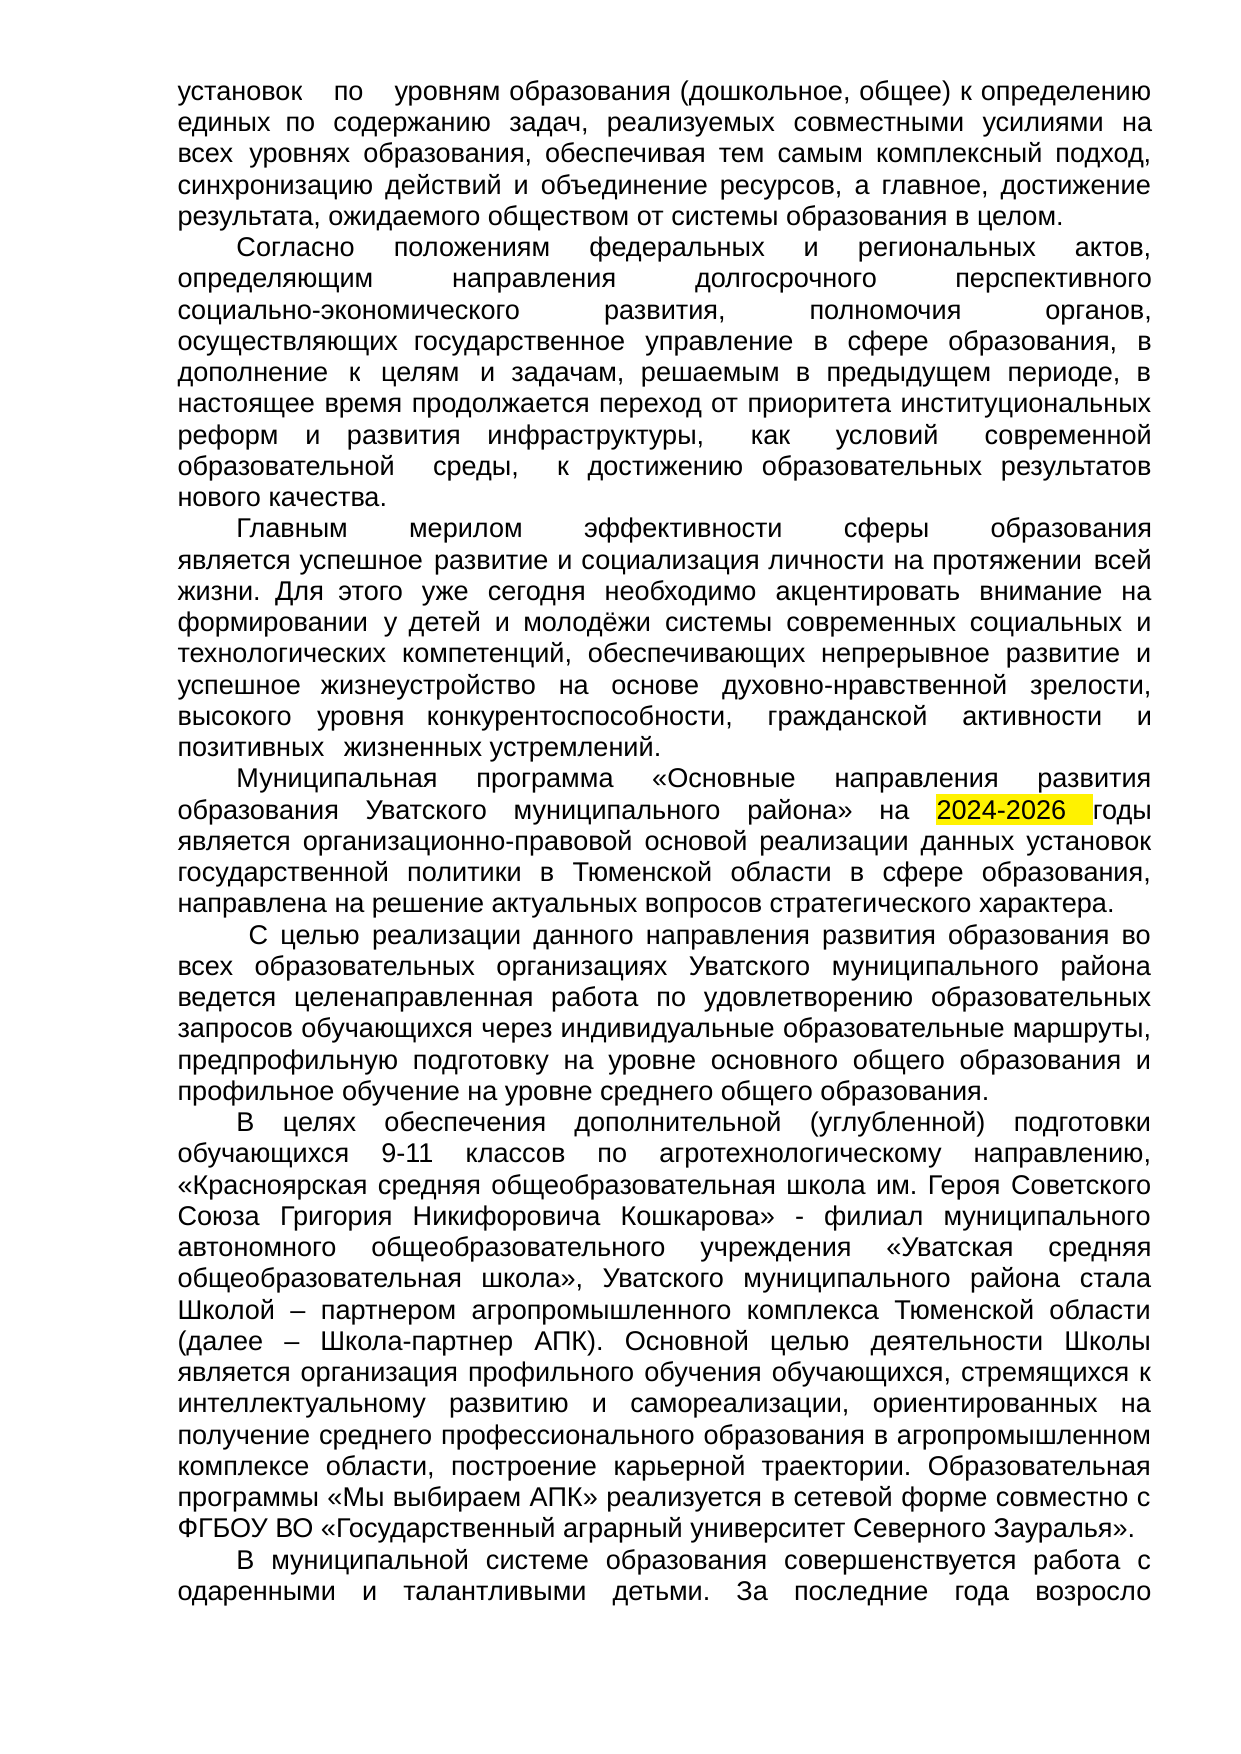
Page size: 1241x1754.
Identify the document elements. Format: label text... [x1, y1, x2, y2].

text В целях обеспечения дополнительной (углубленной) подготовки обучающихся 9-11 классов по агротехнологическому направлению, «Красноярская средняя общеобразовательная школа им. Героя Советского Союза Григория Никифоровича Кошкарова» - филиал муниципального автономного общеобразовательного учреждения «Уватская средняя общеобразовательная школа», Уватского муниципального района стала Школой – партнером агропромышленного комплекса Тюменской области (далее – Школа-партнер АПК). Основной целью деятельности Школы является организация профильного обучения обучающихся, стремящихся к интеллектуальному развитию и самореализации, ориентированных на получение среднего профессионального образования в агропромышленном комплексе области, построение карьерной траектории. Образовательная программы «Мы выбираем АПК» реализуется в сетевой форме совместно с ФГБОУ ВО «Государственный аграрный университет Северного Зауралья». [177, 1106, 1152, 1544]
text С целью реализации данного направления развития образования во всех образовательных организациях Уватского муниципального района ведется целенаправленная работа по удовлетворению образовательных запросов обучающихся через индивидуальные образовательные маршруты, предпрофильную подготовку на уровне основного общего образования и профильное обучение на уровне среднего общего образования. [177, 919, 1152, 1106]
text Согласно положениям федеральных и региональных актов, определяющим направления долгосрочного перспективного социально-экономического развития, полномочия органов, осуществляющих государственное управление в сфере образования, в дополнение к целям и задачам, решаемым в предыдущем периоде, в настоящее время продолжается переход от приоритета институциональных реформ и развития инфраструктуры, как условий современной образовательной среды, к достижению образовательных результатов нового качества. [177, 231, 1152, 512]
text Главным мерилом эффективности сферы образования является успешное развитие и социализация личности на протяжении всей жизни. Для этого уже сегодня необходимо акцентировать внимание на формировании у детей и молодёжи системы современных социальных и технологических компетенций, обеспечивающих непрерывное развитие и успешное жизнеустройство на основе духовно-нравственной зрелости, высокого уровня конкурентоспособности, гражданской активности и позитивных жизненных устремлений. [177, 512, 1152, 762]
text установок по уровням образования (дошкольное, общее) к определению единых по содержанию задач, реализуемых совместными усилиями на всех уровнях образования, обеспечивая тем самым комплексный подход, синхронизацию действий и объединение ресурсов, а главное, достижение результата, ожидаемого обществом от системы образования в целом. [177, 75, 1152, 231]
text Муниципальная программа «Основные направления развития образования Уватского муниципального района» на 2024-2026 годы является организационно-правовой основой реализации данных установок государственной политики в Тюменской области в сфере образования, направлена на решение актуальных вопросов стратегического характера. [177, 762, 1152, 919]
text В муниципальной системе образования совершенствуется работа с одаренными и талантливыми детьми. За последние года возросло [177, 1544, 1152, 1606]
